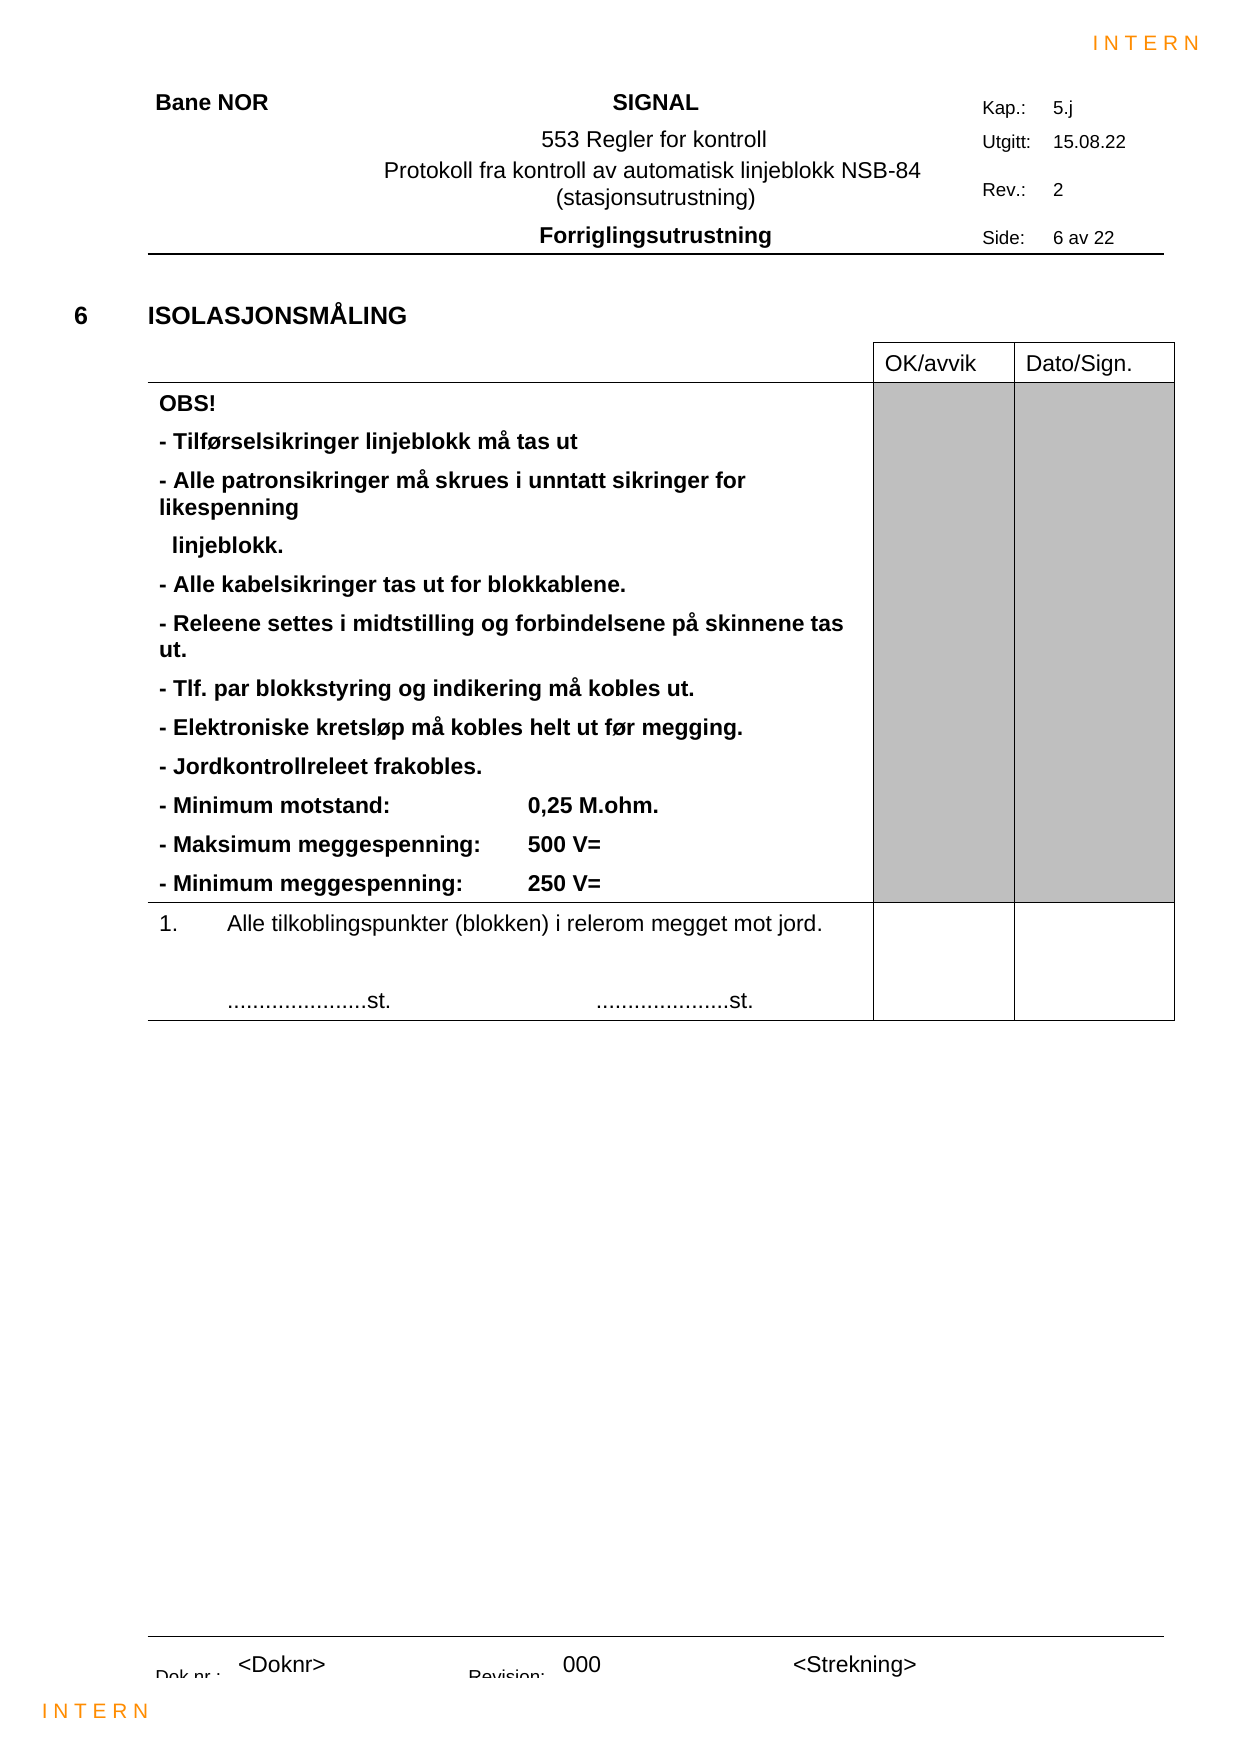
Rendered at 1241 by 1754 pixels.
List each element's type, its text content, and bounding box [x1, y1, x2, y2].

table_cell OBS! - Tilførselsikringer linjeblokk må tas ut - Alle patronsikringer må skrues i unntatt sikringer for likespenning linjeblokk. - Alle kabelsikringer tas ut for blokkablene. - Releene settes i midtstilling og forbindelsene på skinnene tas ut. - Tlf. par blokkstyring og indikering må kobles ut. - Elektroniske kretsløp må kobles helt ut før megging. - Jordkontrollreleet frakobles. - Minimum motstand: 0,25 M.ohm. - Maksimum meggespenning: 500 V= - Minimum meggespenning: 250 V= [148, 383, 873, 902]
table_cell 1. [148, 903, 216, 1020]
table_header [148, 342, 216, 382]
table_header OK/avvik [874, 343, 1014, 382]
table_cell Alle tilkoblingspunkter (blokken) i relerom megget mot jord. ......................st. .....................st. [216, 903, 873, 1020]
table_cell [1015, 903, 1174, 1020]
table_header [216, 342, 873, 382]
table_cell [1015, 383, 1174, 902]
table_header Dato/Sign. [1015, 343, 1174, 382]
table_cell [874, 903, 1014, 1020]
table_cell [874, 383, 1014, 902]
subtitle ISOLASJONSMÅLING [74, 301, 1152, 330]
